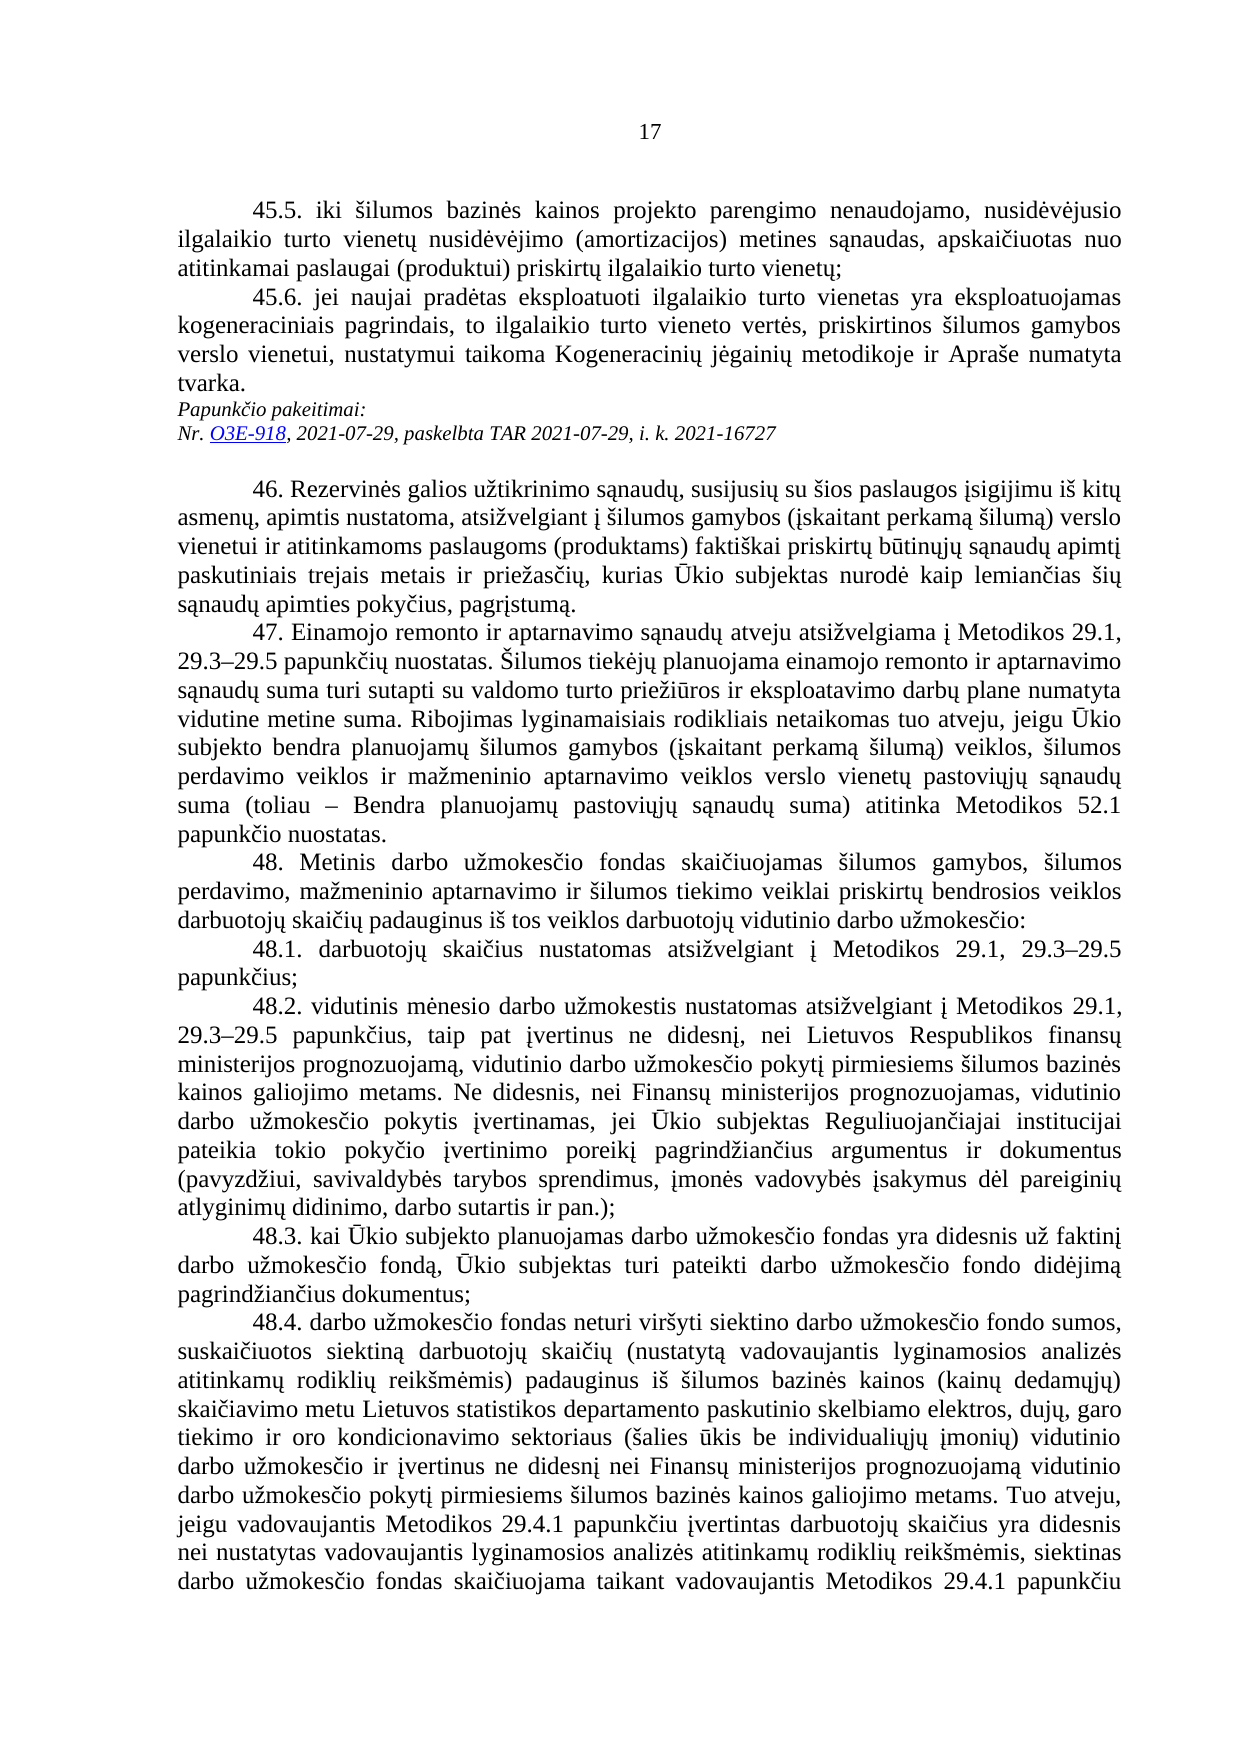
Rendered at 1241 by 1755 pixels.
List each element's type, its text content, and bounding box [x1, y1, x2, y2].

text 48.3. kai Ūkio subjekto planuojamas darbo užmokesčio fondas yra didesnis už faktinį darbo užmokesčio fondą, Ūkio subjektas turi pateikti darbo užmokesčio fondo didėjimą pagrindžiančius dokumentus; [177, 1221, 1122, 1307]
text 46. Rezervinės galios užtikrinimo sąnaudų, susijusių su šios paslaugos įsigijimu iš kitų asmenų, apimtis nustatoma, atsižvelgiant į šilumos gamybos (įskaitant perkamą šilumą) verslo vienetui ir atitinkamoms paslaugoms (produktams) faktiškai priskirtų būtinųjų sąnaudų apimtį paskutiniais trejais metais ir priežasčių, kurias Ūkio subjektas nurodė kaip lemiančias šių sąnaudų apimties pokyčius, pagrįstumą. [177, 474, 1122, 617]
text 48.2. vidutinis mėnesio darbo užmokestis nustatomas atsižvelgiant į Metodikos 29.1, 29.3–29.5 papunkčius, taip pat įvertinus ne didesnį, nei Lietuvos Respublikos finansų ministerijos prognozuojamą, vidutinio darbo užmokesčio pokytį pirmiesiems šilumos bazinės kainos galiojimo metams. Ne didesnis, nei Finansų ministerijos prognozuojamas, vidutinio darbo užmokesčio pokytis įvertinamas, jei Ūkio subjektas Reguliuojančiajai institucijai pateikia tokio pokyčio įvertinimo poreikį pagrindžiančius argumentus ir dokumentus (pavyzdžiui, savivaldybės tarybos sprendimus, įmonės vadovybės įsakymus dėl pareiginių atlyginimų didinimo, darbo sutartis ir pan.); [177, 991, 1122, 1221]
text 45.5. iki šilumos bazinės kainos projekto parengimo nenaudojamo, nusidėvėjusio ilgalaikio turto vienetų nusidėvėjimo (amortizacijos) metines sąnaudas, apskaičiuotas nuo atitinkamai paslaugai (produktui) priskirtų ilgalaikio turto vienetų; [177, 196, 1122, 282]
text Papunkčio pakeitimai: [177, 397, 1122, 421]
text 48.1. darbuotojų skaičius nustatomas atsižvelgiant į Metodikos 29.1, 29.3–29.5 papunkčius; [177, 934, 1122, 991]
text 48. Metinis darbo užmokesčio fondas skaičiuojamas šilumos gamybos, šilumos perdavimo, mažmeninio aptarnavimo ir šilumos tiekimo veiklai priskirtų bendrosios veiklos darbuotojų skaičių padauginus iš tos veiklos darbuotojų vidutinio darbo užmokesčio: [177, 847, 1122, 934]
text 48.4. darbo užmokesčio fondas neturi viršyti siektino darbo užmokesčio fondo sumos, suskaičiuotos siektiną darbuotojų skaičių (nustatytą vadovaujantis lyginamosios analizės atitinkamų rodiklių reikšmėmis) padauginus iš šilumos bazinės kainos (kainų dedamųjų) skaičiavimo metu Lietuvos statistikos departamento paskutinio skelbiamo elektros, dujų, garo tiekimo ir oro kondicionavimo sektoriaus (šalies ūkis be individualiųjų įmonių) vidutinio darbo užmokesčio ir įvertinus ne didesnį nei Finansų ministerijos prognozuojamą vidutinio darbo užmokesčio pokytį pirmiesiems šilumos bazinės kainos galiojimo metams. Tuo atveju, jeigu vadovaujantis Metodikos 29.4.1 papunkčiu įvertintas darbuotojų skaičius yra didesnis nei nustatytas vadovaujantis lyginamosios analizės atitinkamų rodiklių reikšmėmis, siektinas darbo užmokesčio fondas skaičiuojama taikant vadovaujantis Metodikos 29.4.1 papunkčiu [177, 1307, 1122, 1595]
text 45.6. jei naujai pradėtas eksploatuoti ilgalaikio turto vienetas yra eksploatuojamas kogeneraciniais pagrindais, to ilgalaikio turto vieneto vertės, priskirtinos šilumos gamybos verslo vienetui, nustatymui taikoma Kogeneracinių jėgainių metodikoje ir Apraše numatyta tvarka. [177, 282, 1122, 397]
text 47. Einamojo remonto ir aptarnavimo sąnaudų atveju atsižvelgiama į Metodikos 29.1, 29.3–29.5 papunkčių nuostatas. Šilumos tiekėjų planuojama einamojo remonto ir aptarnavimo sąnaudų suma turi sutapti su valdomo turto priežiūros ir eksploatavimo darbų plane numatyta vidutine metine suma. Ribojimas lyginamaisiais rodikliais netaikomas tuo atveju, jeigu Ūkio subjekto bendra planuojamų šilumos gamybos (įskaitant perkamą šilumą) veiklos, šilumos perdavimo veiklos ir mažmeninio aptarnavimo veiklos verslo vienetų pastoviųjų sąnaudų suma (toliau – Bendra planuojamų pastoviųjų sąnaudų suma) atitinka Metodikos 52.1 papunkčio nuostatas. [177, 617, 1122, 847]
text Nr. O3E-918, 2021-07-29, paskelbta TAR 2021-07-29, i. k. 2021-16727 [177, 421, 1122, 445]
